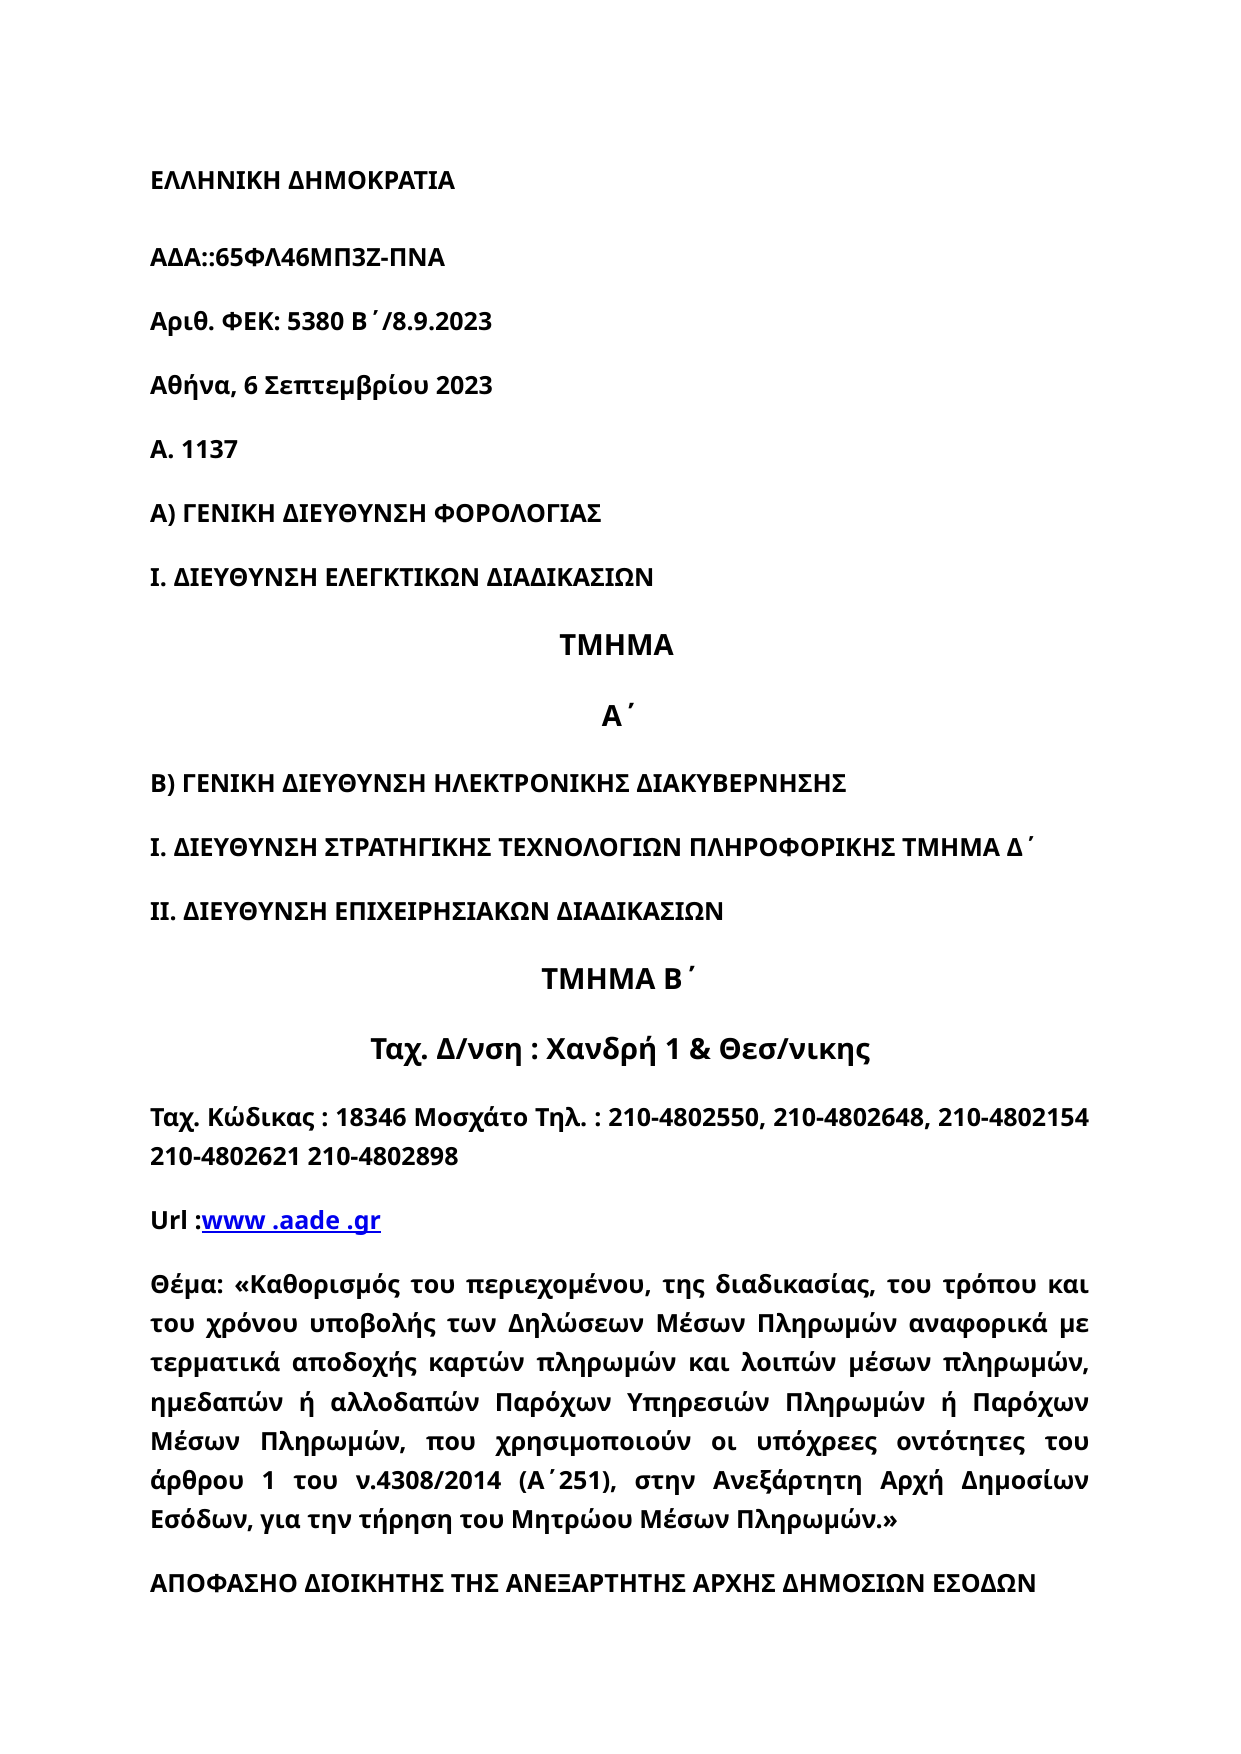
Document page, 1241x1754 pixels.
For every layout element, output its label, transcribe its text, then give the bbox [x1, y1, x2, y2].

text Θέμα: «Καθορισμός του περιεχομένου, της διαδικασίας, του τρόπου και του χρόνου υποβολής των Δηλώσεων Μέσων Πληρωμών αναφορικά με τερματικά αποδοχής καρτών πληρωμών και λοιπών μέσων πληρωμών, ημεδαπών ή αλλοδαπών Παρόχων Υπηρεσιών Πληρωμών ή Παρόχων Μέσων Πληρωμών, που χρησιμοποιούν οι υπόχρεες οντότητες του άρθρου 1 του ν.4308/2014 (Α΄251), στην Ανεξάρτητη Αρχή Δημοσίων Εσόδων, για την τήρηση του Μητρώου Μέσων Πληρωμών.» [150, 1267, 1090, 1536]
text Ταχ. Κώδικας : 18346 Μοσχάτο Τηλ. : 210-4802550, 210-4802648, 210-4802154 210-4802621 210-4802898 [150, 1099, 1090, 1172]
text ΑΠΟΦΑΣΗΟ ΔΙΟΙΚΗΤΗΣ ΤΗΣ ΑΝΕΞΑΡΤΗΤΗΣ ΑΡΧΗΣ ΔΗΜΟΣΙΩΝ ΕΣΟΔΩΝ [150, 1566, 1090, 1600]
text Αριθ. ΦΕΚ: 5380 Β΄/8.9.2023 [150, 303, 1090, 337]
text A. 1137 [150, 432, 1090, 466]
text Α) ΓΕΝΙΚΗ ΔΙΕΥΘΥΝΣΗ ΦΟΡΟΛΟΓΙΑΣ [150, 496, 1090, 530]
text Αθήνα, 6 Σεπτεμβρίου 2023 [150, 367, 1090, 402]
text Ι. ΔΙΕΥΘΥΝΣΗ ΣΤΡΑΤΗΓΙΚΗΣ ΤΕΧΝΟΛΟΓΙΩΝ ΠΛΗΡΟΦΟΡΙΚΗΣ ΤΜΗΜΑ Δ΄ [150, 829, 1090, 864]
text Url :www .aade .gr [150, 1202, 1090, 1237]
subtitle ΤΜΗΜΑ Β΄ [150, 958, 1090, 998]
title ΕΛΛΗΝΙΚΗ ΔΗΜΟΚΡΑΤΙΑ [150, 162, 1090, 197]
text Ι. ΔΙΕΥΘΥΝΣΗ ΕΛΕΓΚΤΙΚΩΝ ΔΙΑΔΙΚΑΣΙΩΝ [150, 560, 1090, 594]
text Β) ΓΕΝΙΚΗ ΔΙΕΥΘΥΝΣΗ ΗΛΕΚΤΡΟΝΙΚΗΣ ΔΙΑΚΥΒΕΡΝΗΣΗΣ [150, 765, 1090, 799]
text ΙΙ. ΔΙΕΥΘΥΝΣΗ ΕΠΙΧΕΙΡΗΣΙΑΚΩΝ ΔΙΑΔΙΚΑΣΙΩΝ [150, 894, 1090, 928]
subtitle ΤΜΗΜΑ [150, 624, 1090, 664]
text ΑΔΑ::65ΦΛ46ΜΠ3Ζ-ΠΝΑ [150, 239, 1090, 273]
subtitle Ταχ. Δ/νση : Χανδρή 1 & Θεσ/νικης [150, 1028, 1090, 1068]
subtitle A΄ [150, 695, 1090, 734]
